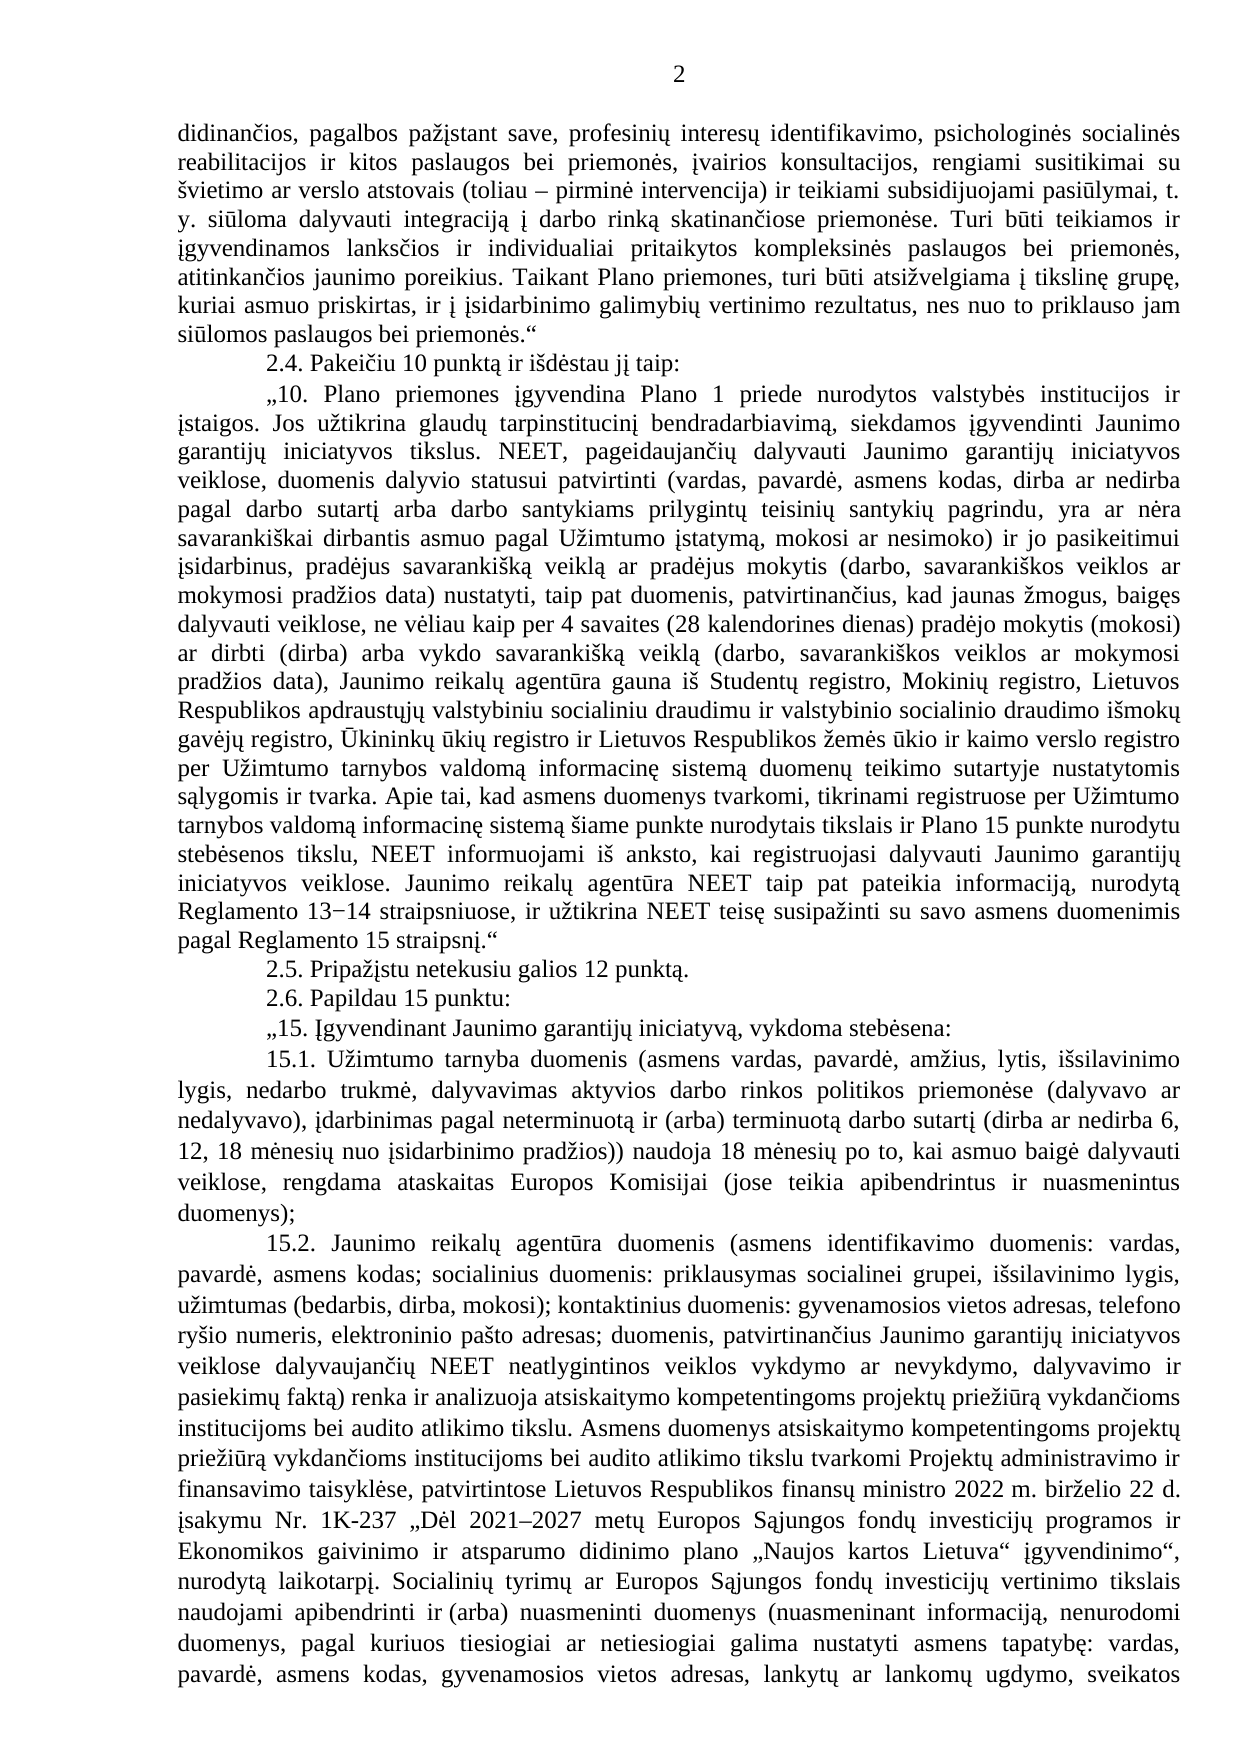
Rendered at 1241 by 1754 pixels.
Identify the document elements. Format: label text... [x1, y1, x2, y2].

text 2.4. Pakeičiu 10 punktą ir išdėstau jį taip: [177, 348, 1181, 377]
text 2.6. Papildau 15 punktu: [177, 983, 1181, 1011]
text didinančios, pagalbos pažįstant save, profesinių interesų identifikavimo, psichologinės socialinės reabilitacijos ir kitos paslaugos bei priemonės, įvairios konsultacijos, rengiami susitikimai su švietimo ar verslo atstovais (toliau – pirminė intervencija) ir teikiami subsidijuojami pasiūlymai, t. y. siūloma dalyvauti integraciją į darbo rinką skatinančiose priemonėse. Turi būti teikiamos ir įgyvendinamos lanksčios ir individualiai pritaikytos kompleksinės paslaugos bei priemonės, atitinkančios jaunimo poreikius. Taikant Plano priemones, turi būti atsižvelgiama į tikslinę grupę, kuriai asmuo priskirtas, ir į įsidarbinimo galimybių vertinimo rezultatus, nes nuo to priklauso jam siūlomos paslaugos bei priemonės.“ [177, 118, 1181, 348]
text 15.1. Užimtumo tarnyba duomenis (asmens vardas, pavardė, amžius, lytis, išsilavinimo lygis, nedarbo trukmė, dalyvavimas aktyvios darbo rinkos politikos priemonėse (dalyvavo ar nedalyvavo), įdarbinimas pagal neterminuotą ir (arba) terminuotą darbo sutartį (dirba ar nedirba 6, 12, 18 mėnesių nuo įsidarbinimo pradžios)) naudoja 18 mėnesių po to, kai asmuo baigė dalyvauti veiklose, rengdama ataskaitas Europos Komisijai (jose teikia apibendrintus ir nuasmenintus duomenys); [177, 1044, 1181, 1226]
text 2.5. Pripažįstu netekusiu galios 12 punktą. [177, 954, 1181, 983]
text 15.2. Jaunimo reikalų agentūra duomenis (asmens identifikavimo duomenis: vardas, pavardė, asmens kodas; socialinius duomenis: priklausymas socialinei grupei, išsilavinimo lygis, užimtumas (bedarbis, dirba, mokosi); kontaktinius duomenis: gyvenamosios vietos adresas, telefono ryšio numeris, elektroninio pašto adresas; duomenis, patvirtinančius Jaunimo garantijų iniciatyvos veiklose dalyvaujančių NEET neatlygintinos veiklos vykdymo ar nevykdymo, dalyvavimo ir pasiekimų faktą) renka ir analizuoja atsiskaitymo kompetentingoms projektų priežiūrą vykdančioms institucijoms bei audito atlikimo tikslu. Asmens duomenys atsiskaitymo kompetentingoms projektų priežiūrą vykdančioms institucijoms bei audito atlikimo tikslu tvarkomi Projektų administravimo ir finansavimo taisyklėse, patvirtintose Lietuvos Respublikos finansų ministro 2022 m. birželio 22 d. įsakymu Nr. 1K-237 „Dėl 2021–2027 metų Europos Sąjungos fondų investicijų programos ir Ekonomikos gaivinimo ir atsparumo didinimo plano „Naujos kartos Lietuva“ įgyvendinimo“, nurodytą laikotarpį. Socialinių tyrimų ar Europos Sąjungos fondų investicijų vertinimo tikslais naudojami apibendrinti ir (arba) nuasmeninti duomenys (nuasmeninant informaciją, nenurodomi duomenys, pagal kuriuos tiesiogiai ar netiesiogiai galima nustatyti asmens tapatybę: vardas, pavardė, asmens kodas, gyvenamosios vietos adresas, lankytų ar lankomų ugdymo, sveikatos [177, 1228, 1181, 1687]
text „15. Įgyvendinant Jaunimo garantijų iniciatyvą, vykdoma stebėsena: [177, 1013, 1181, 1042]
text „10. Plano priemones įgyvendina Plano 1 priede nurodytos valstybės institucijos ir įstaigos. Jos užtikrina glaudų tarpinstitucinį bendradarbiavimą, siekdamos įgyvendinti Jaunimo garantijų iniciatyvos tikslus. NEET, pageidaujančių dalyvauti Jaunimo garantijų iniciatyvos veiklose, duomenis dalyvio statusui patvirtinti (vardas, pavardė, asmens kodas, dirba ar nedirba pagal darbo sutartį arba darbo santykiams prilygintų teisinių santykių pagrindu, yra ar nėra savarankiškai dirbantis asmuo pagal Užimtumo įstatymą, mokosi ar nesimoko) ir jo pasikeitimui įsidarbinus, pradėjus savarankišką veiklą ar pradėjus mokytis (darbo, savarankiškos veiklos ar mokymosi pradžios data) nustatyti, taip pat duomenis, patvirtinančius, kad jaunas žmogus, baigęs dalyvauti veiklose, ne vėliau kaip per 4 savaites (28 kalendorines dienas) pradėjo mokytis (mokosi) ar dirbti (dirba) arba vykdo savarankišką veiklą (darbo, savarankiškos veiklos ar mokymosi pradžios data), Jaunimo reikalų agentūra gauna iš Studentų registro, Mokinių registro, Lietuvos Respublikos apdraustųjų valstybiniu socialiniu draudimu ir valstybinio socialinio draudimo išmokų gavėjų registro, Ūkininkų ūkių registro ir Lietuvos Respublikos žemės ūkio ir kaimo verslo registro per Užimtumo tarnybos valdomą informacinę sistemą duomenų teikimo sutartyje nustatytomis sąlygomis ir tvarka. Apie tai, kad asmens duomenys tvarkomi, tikrinami registruose per Užimtumo tarnybos valdomą informacinę sistemą šiame punkte nurodytais tikslais ir Plano 15 punkte nurodytu stebėsenos tikslu, NEET informuojami iš anksto, kai registruojasi dalyvauti Jaunimo garantijų iniciatyvos veiklose. Jaunimo reikalų agentūra NEET taip pat pateikia informaciją, nurodytą Reglamento 13−14 straipsniuose, ir užtikrina NEET teisę susipažinti su savo asmens duomenimis pagal Reglamento 15 straipsnį.“ [177, 379, 1181, 954]
